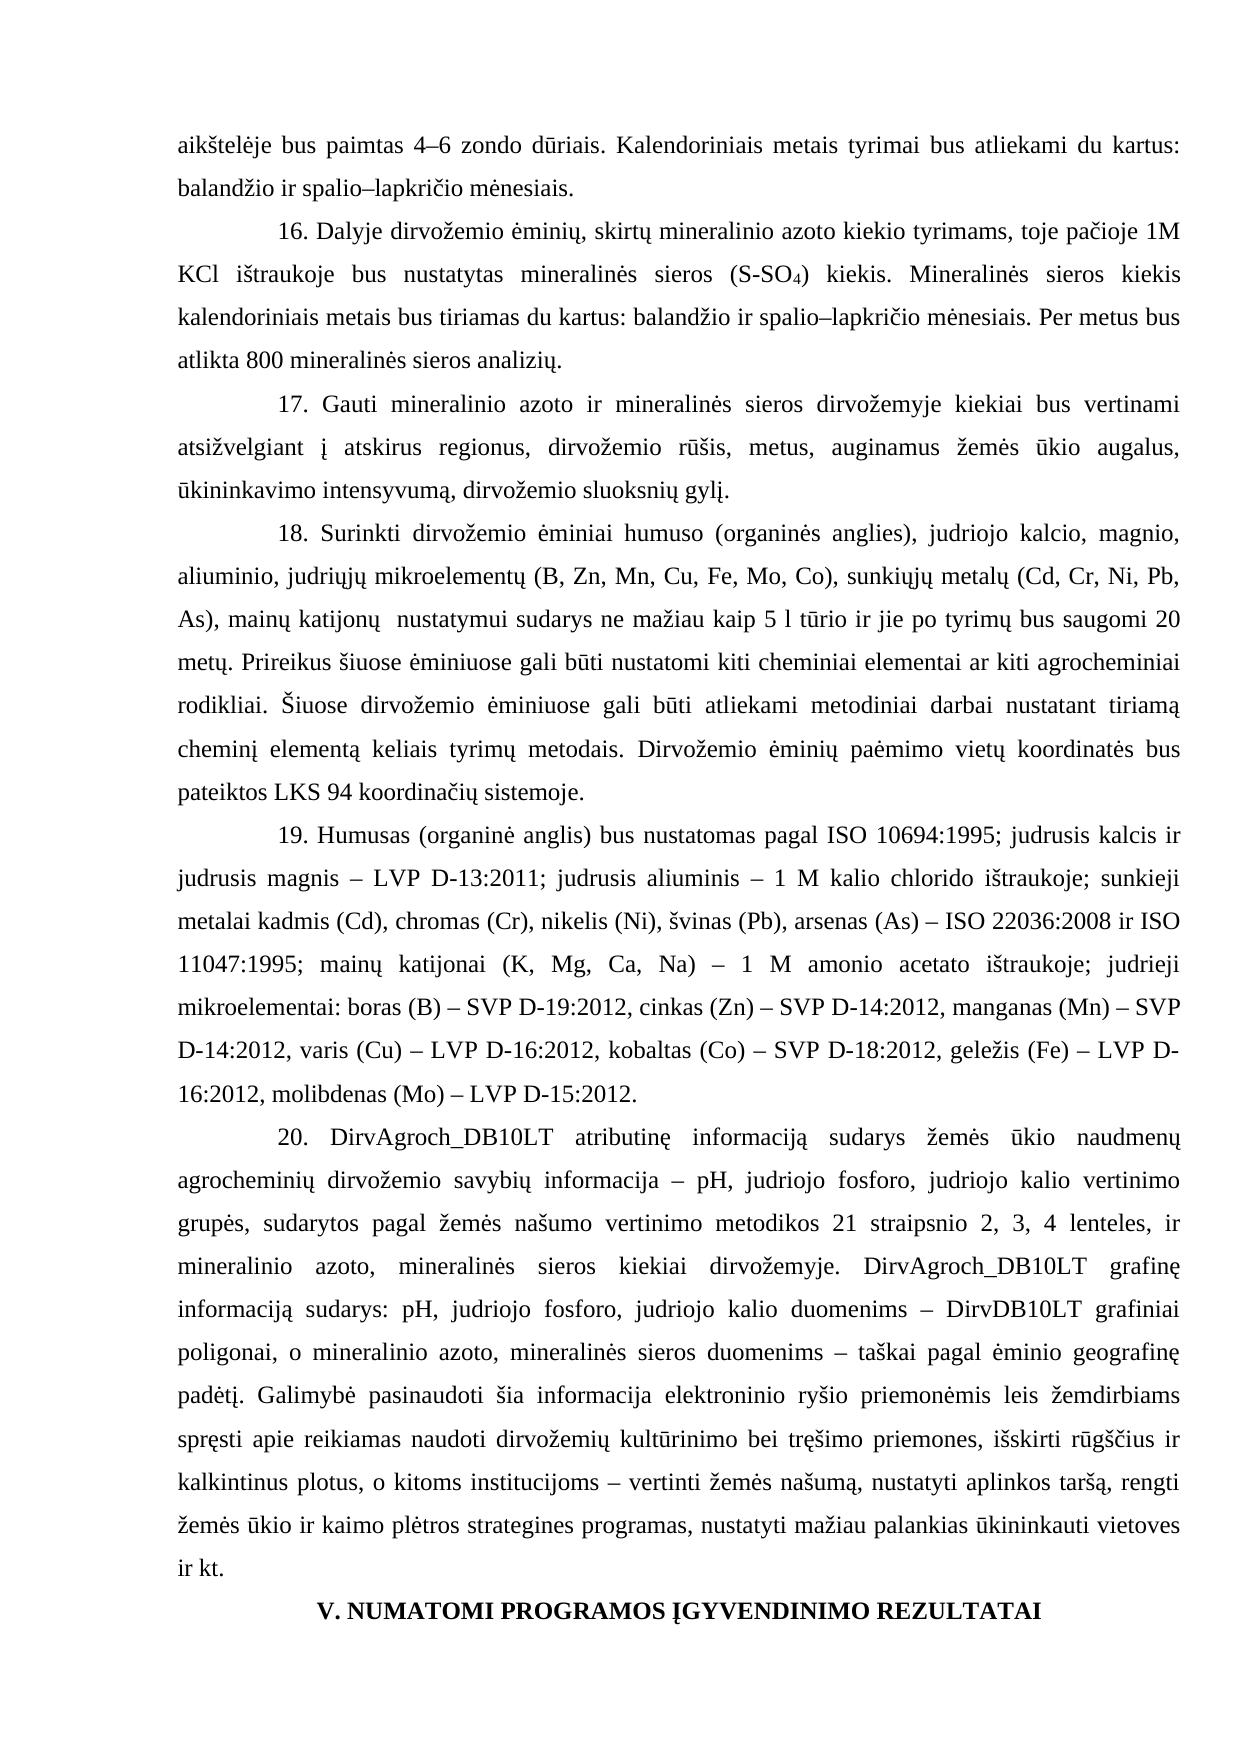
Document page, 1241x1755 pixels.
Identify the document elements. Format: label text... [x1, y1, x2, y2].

text aikštelėje bus paimtas 4–6 zondo dūriais. Kalendoriniais metais tyrimai bus atliekami du kartus: balandžio ir spalio–lapkričio mėnesiais. [177, 130, 1181, 202]
text 20. DirvAgroch_DB10LT atributinę informaciją sudarys žemės ūkio naudmenų agrocheminių dirvožemio savybių informacija – pH, judriojo fosforo, judriojo kalio vertinimo grupės, sudarytos pagal žemės našumo vertinimo metodikos 21 straipsnio 2, 3, 4 lenteles, ir mineralinio azoto, mineralinės sieros kiekiai dirvožemyje. DirvAgroch_DB10LT grafinę informaciją sudarys: pH, judriojo fosforo, judriojo kalio duomenims – DirvDB10LT grafiniai poligonai, o mineralinio azoto, mineralinės sieros duomenims – taškai pagal ėminio geografinę padėtį. Galimybė pasinaudoti šia informacija elektroninio ryšio priemonėmis leis žemdirbiams spręsti apie reikiamas naudoti dirvožemių kultūrinimo bei tręšimo priemones, išskirti rūgščius ir kalkintinus plotus, o kitoms institucijoms – vertinti žemės našumą, nustatyti aplinkos taršą, rengti žemės ūkio ir kaimo plėtros strategines programas, nustatyti mažiau palankias ūkininkauti vietoves ir kt. [177, 1122, 1181, 1582]
text 17. Gauti mineralinio azoto ir mineralinės sieros dirvožemyje kiekiai bus vertinami atsižvelgiant į atskirus regionus, dirvožemio rūšis, metus, auginamus žemės ūkio augalus, ūkininkavimo intensyvumą, dirvožemio sluoksnių gylį. [177, 389, 1181, 504]
text 16. Dalyje dirvožemio ėminių, skirtų mineralinio azoto kiekio tyrimams, toje pačioje 1M KCl ištraukoje bus nustatytas mineralinės sieros (S-SO4) kiekis. Mineralinės sieros kiekis kalendoriniais metais bus tiriamas du kartus: balandžio ir spalio–lapkričio mėnesiais. Per metus bus atlikta 800 mineralinės sieros analizių. [177, 216, 1181, 374]
text V. NUMATOMI PROGRAMOS ĮGYVENDINIMO REZULTATAI [177, 1596, 1181, 1625]
text 18. Surinkti dirvožemio ėminiai humuso (organinės anglies), judriojo kalcio, magnio, aliuminio, judriųjų mikroelementų (B, Zn, Mn, Cu, Fe, Mo, Co), sunkiųjų metalų (Cd, Cr, Ni, Pb, As), mainų katijonų nustatymui sudarys ne mažiau kaip 5 l tūrio ir jie po tyrimų bus saugomi 20 metų. Prireikus šiuose ėminiuose gali būti nustatomi kiti cheminiai elementai ar kiti agrocheminiai rodikliai. Šiuose dirvožemio ėminiuose gali būti atliekami metodiniai darbai nustatant tiriamą cheminį elementą keliais tyrimų metodais. Dirvožemio ėminių paėmimo vietų koordinatės bus pateiktos LKS 94 koordinačių sistemoje. [177, 518, 1181, 806]
text 19. Humusas (organinė anglis) bus nustatomas pagal ISO 10694:1995; judrusis kalcis ir judrusis magnis – LVP D-13:2011; judrusis aliuminis – 1 M kalio chlorido ištraukoje; sunkieji metalai kadmis (Cd), chromas (Cr), nikelis (Ni), švinas (Pb), arsenas (As) – ISO 22036:2008 ir ISO 11047:1995; mainų katijonai (K, Mg, Ca, Na) – 1 M amonio acetato ištraukoje; judrieji mikroelementai: boras (B) – SVP D-19:2012, cinkas (Zn) – SVP D-14:2012, manganas (Mn) – SVP D-14:2012, varis (Cu) – LVP D-16:2012, kobaltas (Co) – SVP D-18:2012, geležis (Fe) – LVP D-16:2012, molibdenas (Mo) – LVP D-15:2012. [177, 820, 1181, 1107]
